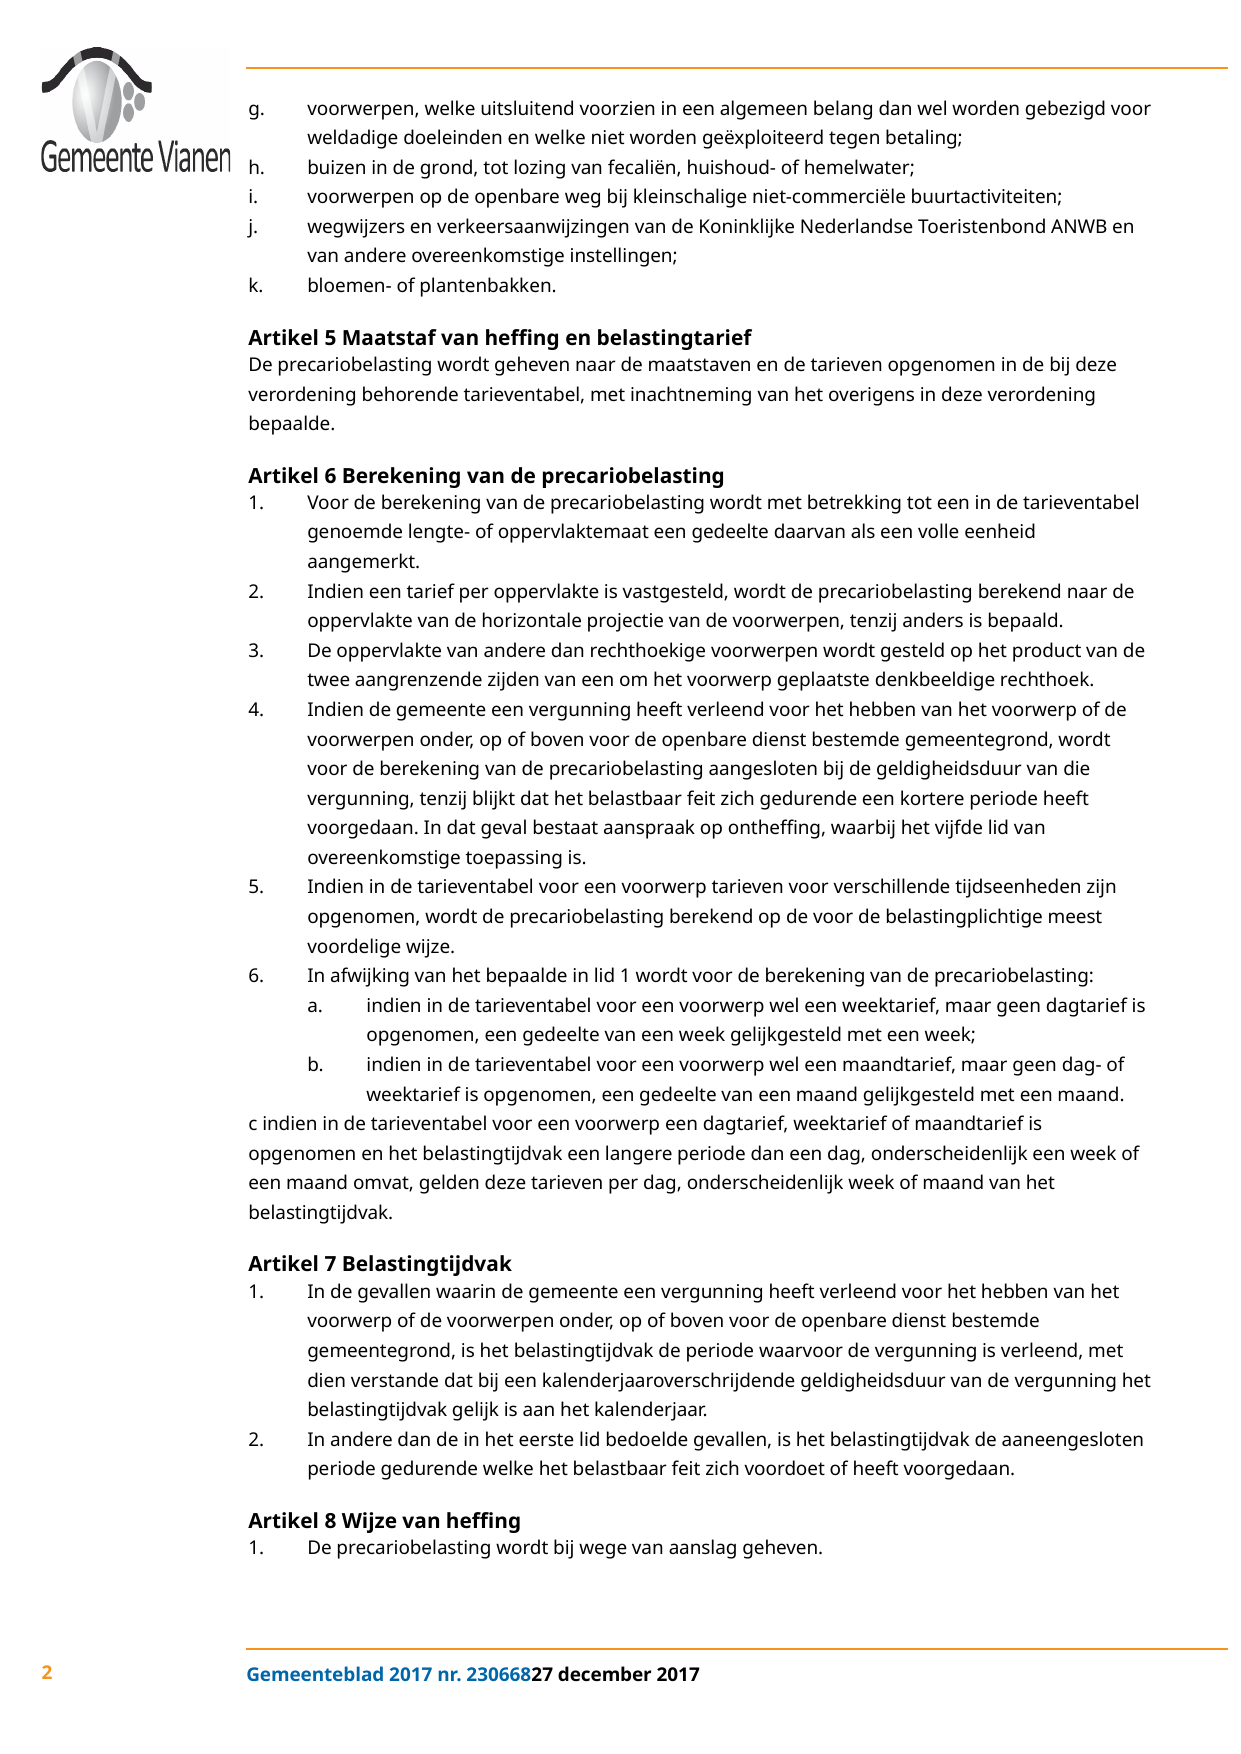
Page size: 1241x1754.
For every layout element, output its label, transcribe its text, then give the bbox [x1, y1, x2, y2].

list In afwijking van het bepaalde in lid 1 wordt voor de berekening van de precariobelasting: [248, 962, 1152, 988]
text Artikel 6 Berekening van de precariobelasting [248, 461, 1152, 489]
text c indien in de tarieventabel voor een voorwerp een dagtarief, weektarief of maandtarief is opgenomen en het belastingtijdvak een langere periode dan een dag, onderscheidenlijk een week of een maand omvat, gelden deze tarieven per dag, onderscheidenlijk week of maand van het belastingtijdvak. [248, 1110, 1152, 1225]
list wegwijzers en verkeersaanwijzingen van de Koninklijke Nederlandse Toeristenbond ANWB en van andere overeenkomstige instellingen; [248, 213, 1152, 268]
text Artikel 5 Maatstaf van heffing en belastingtarief [248, 323, 1152, 351]
picture [41, 47, 231, 172]
list De oppervlakte van andere dan rechthoekige voorwerpen wordt gesteld op het product van de twee aangrenzende zijden van een om het voorwerp geplaatste denkbeeldige rechthoek. [248, 637, 1152, 692]
list Voor de berekening van de precariobelasting wordt met betrekking tot een in de tarieventabel genoemde lengte- of oppervlaktemaat een gedeelte daarvan als een volle eenheid aangemerkt. [248, 489, 1152, 574]
list voorwerpen, welke uitsluitend voorzien in een algemeen belang dan wel worden gebezigd voor weldadige doeleinden en welke niet worden geëxploiteerd tegen betaling; [248, 95, 1152, 150]
list buizen in de grond, tot lozing van fecaliën, huishoud- of hemelwater; [248, 154, 1152, 180]
list bloemen- of plantenbakken. [248, 272, 1152, 298]
list indien in de tarieventabel voor een voorwerp wel een maandtarief, maar geen dag- of weektarief is opgenomen, een gedeelte van een maand gelijkgesteld met een maand. [307, 1051, 1152, 1107]
list Indien de gemeente een vergunning heeft verleend voor het hebben van het voorwerp of de voorwerpen onder, op of boven voor de openbare dienst bestemde gemeentegrond, wordt voor de berekening van de precariobelasting aangesloten bij de geldigheidsduur van die vergunning, tenzij blijkt dat het belastbaar feit zich gedurende een kortere periode heeft voorgedaan. In dat geval bestaat aanspraak op ontheffing, waarbij het vijfde lid van overeenkomstige toepassing is. [248, 696, 1152, 870]
list voorwerpen op de openbare weg bij kleinschalige niet-commerciële buurtactiviteiten; [248, 183, 1152, 209]
list Indien in de tarieventabel voor een voorwerp tarieven voor verschillende tijdseenheden zijn opgenomen, wordt de precariobelasting berekend op de voor de belastingplichtige meest voordelige wijze. [248, 874, 1152, 959]
list indien in de tarieventabel voor een voorwerp wel een weektarief, maar geen dagtarief is opgenomen, een gedeelte van een week gelijkgesteld met een week; [307, 992, 1152, 1047]
list Indien een tarief per oppervlakte is vastgesteld, wordt de precariobelasting berekend naar de oppervlakte van de horizontale projectie van de voorwerpen, tenzij anders is bepaald. [248, 578, 1152, 633]
list In andere dan de in het eerste lid bedoelde gevallen, is het belastingtijdvak de aaneengesloten periode gedurende welke het belastbaar feit zich voordoet of heeft voorgedaan. [248, 1426, 1152, 1481]
text Artikel 7 Belastingtijdvak [248, 1249, 1152, 1278]
list De precariobelasting wordt bij wege van aanslag geheven. [248, 1534, 1152, 1560]
text Artikel 8 Wijze van heffing [248, 1506, 1152, 1534]
text De precariobelasting wordt geheven naar de maatstaven en de tarieven opgenomen in de bij deze verordening behorende tarieventabel, met inachtneming van het overigens in deze verordening bepaalde. [248, 351, 1152, 436]
list In de gevallen waarin de gemeente een vergunning heeft verleend voor het hebben van het voorwerp of de voorwerpen onder, op of boven voor de openbare dienst bestemde gemeentegrond, is het belastingtijdvak de periode waarvoor de vergunning is verleend, met dien verstande dat bij een kalenderjaaroverschrijdende geldigheidsduur van de vergunning het belastingtijdvak gelijk is aan het kalenderjaar. [248, 1278, 1152, 1422]
